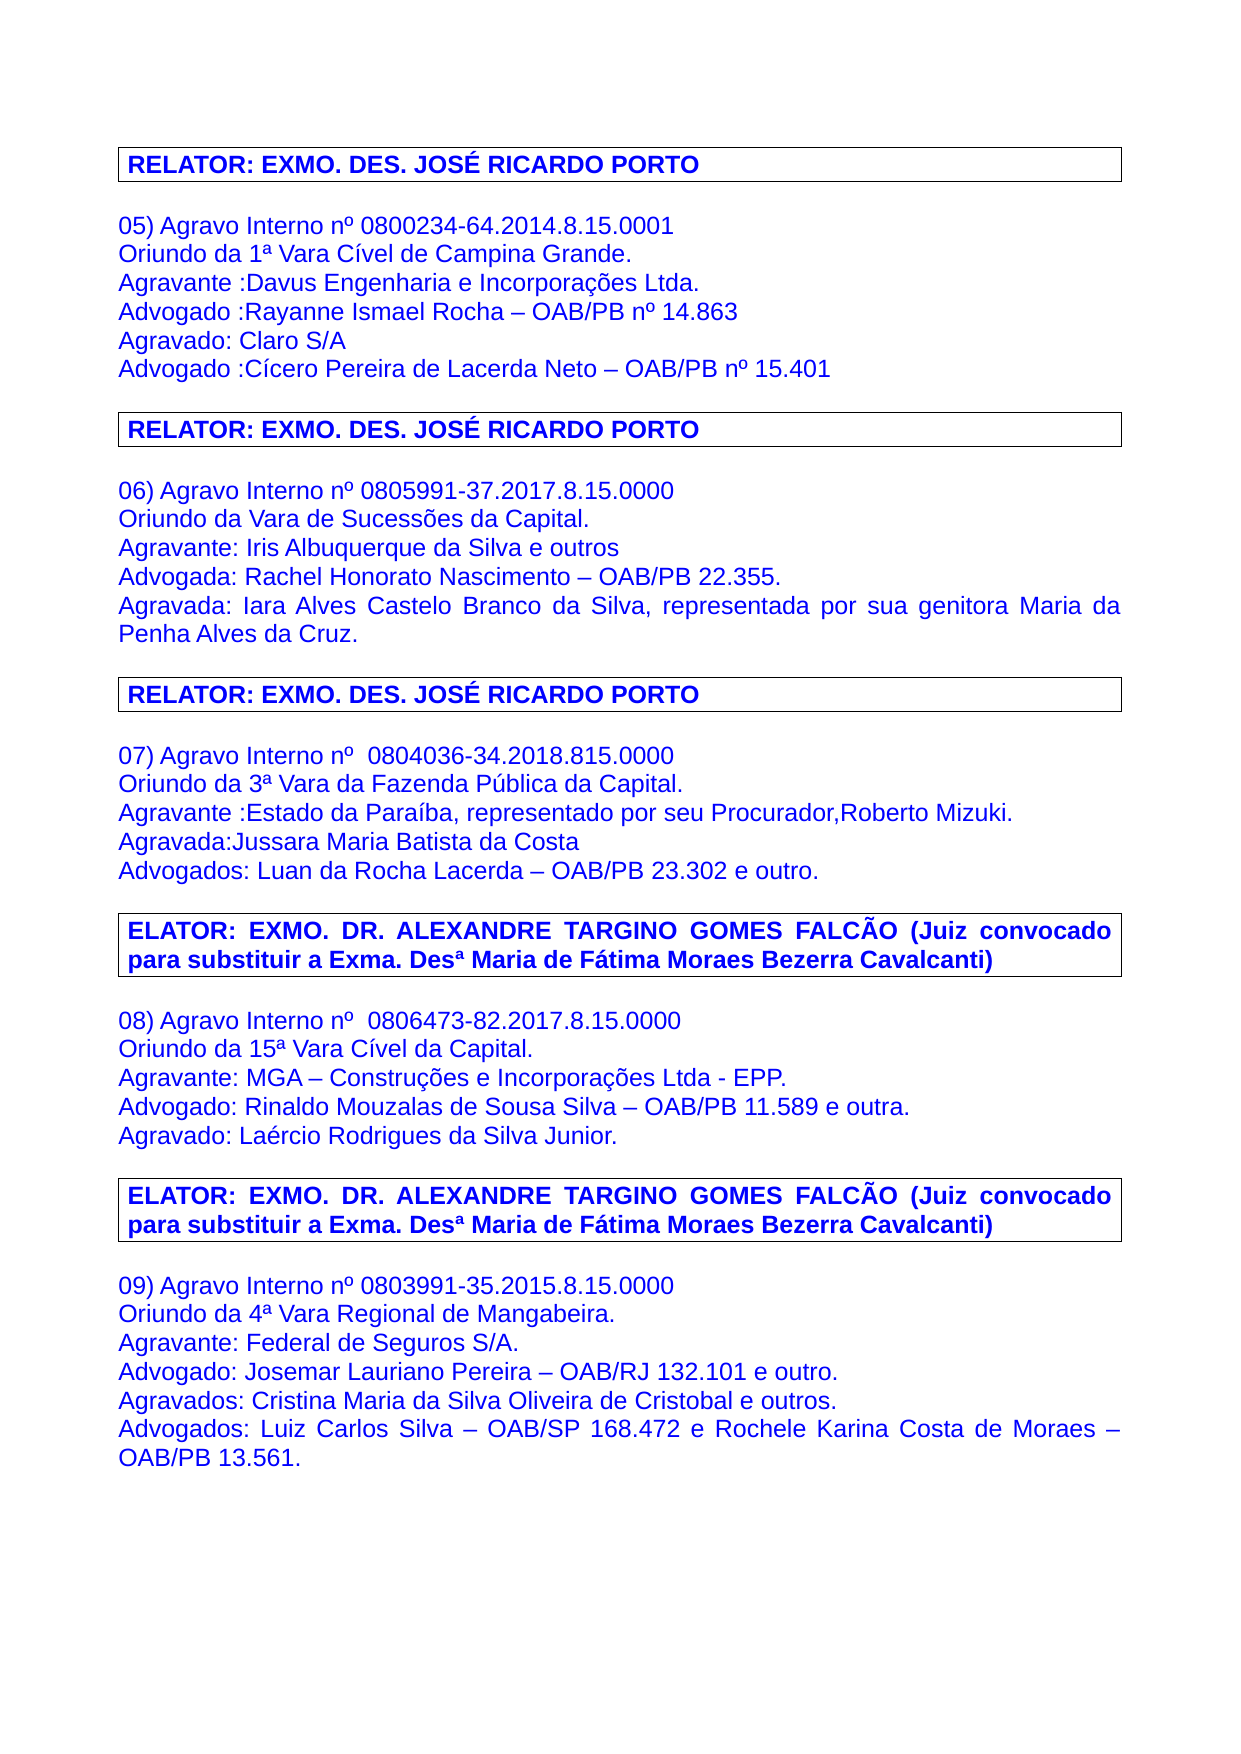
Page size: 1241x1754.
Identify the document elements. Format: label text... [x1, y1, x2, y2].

text Agravante :Estado da Paraíba, representado por seu Procurador,Roberto Mizuki. [118, 798, 1122, 827]
text Agravante: Federal de Seguros S/A. [118, 1328, 1122, 1357]
text Oriundo da 3ª Vara da Fazenda Pública da Capital. [118, 769, 1122, 798]
text Advogado: Josemar Lauriano Pereira – OAB/RJ 132.101 e outro. [118, 1357, 1122, 1386]
text Advogado :Rayanne Ismael Rocha – OAB/PB nº 14.863 [118, 297, 1122, 326]
text ELATOR: EXMO. DR. ALEXANDRE TARGINO GOMES FALCÃO (Juiz convocado para substituir a Exma. Desª Maria de Fátima Moraes Bezerra Cavalcanti) [119, 1179, 1121, 1241]
text Advogados: Luiz Carlos Silva – OAB/SP 168.472 e Rochele Karina Costa de Moraes – OAB/PB 13.561. [118, 1414, 1122, 1472]
text 09) Agravo Interno nº 0803991-35.2015.8.15.0000 [118, 1271, 1122, 1299]
text Advogada: Rachel Honorato Nascimento – OAB/PB 22.355. [118, 562, 1122, 591]
text Agravada: Iara Alves Castelo Branco da Silva, representada por sua genitora Maria da Penha Alves da Cruz. [118, 591, 1122, 648]
text Agravante :Davus Engenharia e Incorporações Ltda. [118, 268, 1122, 297]
text Agravante: Iris Albuquerque da Silva e outros [118, 533, 1122, 562]
text Advogado: Rinaldo Mouzalas de Sousa Silva – OAB/PB 11.589 e outra. [118, 1092, 1122, 1121]
text 08) Agravo Interno nº 0806473-82.2017.8.15.0000 [118, 1006, 1122, 1034]
text Agravado: Laércio Rodrigues da Silva Junior. [118, 1121, 1122, 1149]
text ELATOR: EXMO. DR. ALEXANDRE TARGINO GOMES FALCÃO (Juiz convocado para substituir a Exma. Desª Maria de Fátima Moraes Bezerra Cavalcanti) [119, 914, 1121, 976]
text 06) Agravo Interno nº 0805991-37.2017.8.15.0000 [118, 476, 1122, 504]
text Advogado :Cícero Pereira de Lacerda Neto – OAB/PB nº 15.401 [118, 354, 1122, 383]
text Agravante: MGA – Construções e Incorporações Ltda - EPP. [118, 1063, 1122, 1092]
text Agravado: Claro S/A [118, 326, 1122, 354]
text RELATOR: EXMO. DES. JOSÉ RICARDO PORTO [119, 678, 1121, 711]
text Oriundo da 15ª Vara Cível da Capital. [118, 1034, 1122, 1063]
text Agravados: Cristina Maria da Silva Oliveira de Cristobal e outros. [118, 1386, 1122, 1414]
text Oriundo da Vara de Sucessões da Capital. [118, 504, 1122, 533]
text Agravada:Jussara Maria Batista da Costa [118, 827, 1122, 856]
text 07) Agravo Interno nº 0804036-34.2018.815.0000 [118, 741, 1122, 769]
text RELATOR: EXMO. DES. JOSÉ RICARDO PORTO [119, 148, 1121, 181]
text Oriundo da 1ª Vara Cível de Campina Grande. [118, 239, 1122, 268]
text Oriundo da 4ª Vara Regional de Mangabeira. [118, 1299, 1122, 1328]
text RELATOR: EXMO. DES. JOSÉ RICARDO PORTO [119, 413, 1121, 446]
text Advogados: Luan da Rocha Lacerda – OAB/PB 23.302 e outro. [118, 856, 1122, 884]
text 05) Agravo Interno nº 0800234-64.2014.8.15.0001 [118, 211, 1122, 239]
